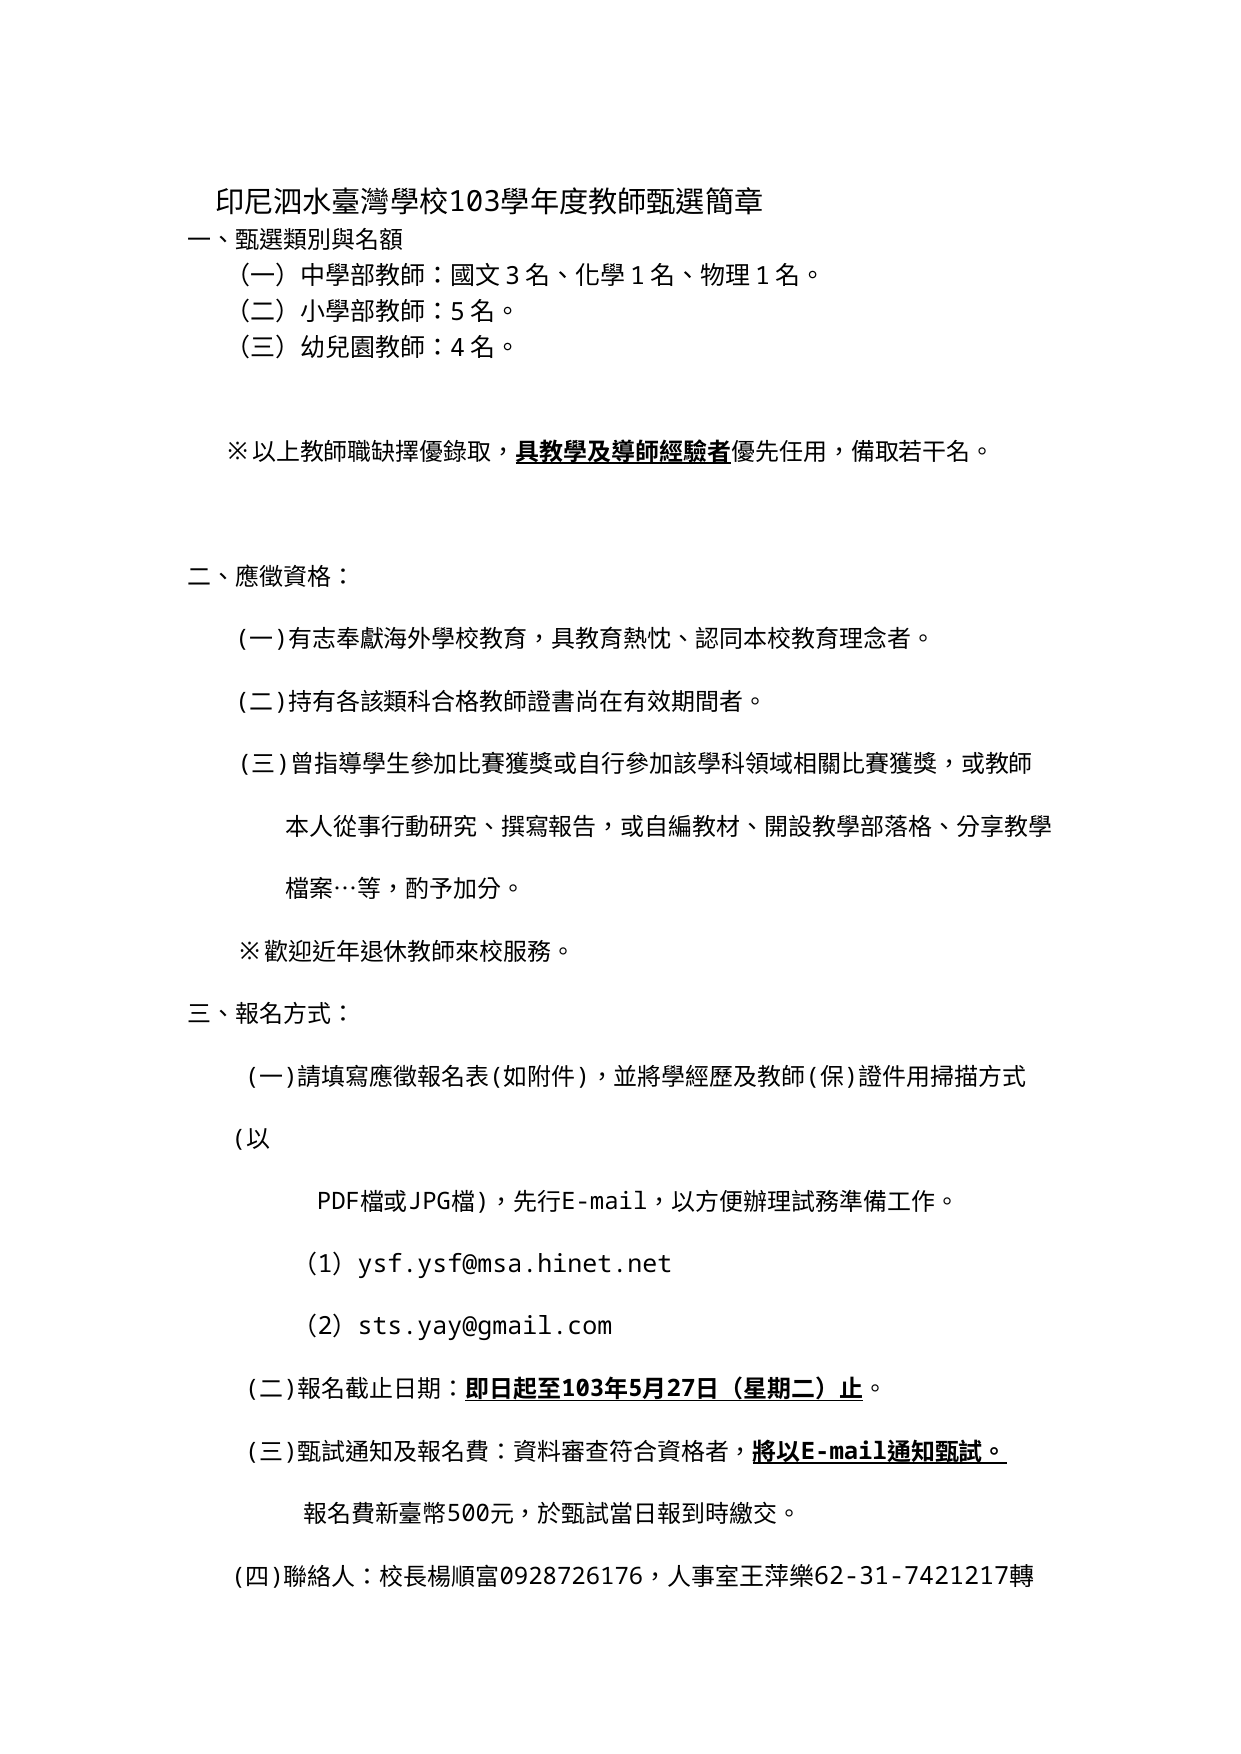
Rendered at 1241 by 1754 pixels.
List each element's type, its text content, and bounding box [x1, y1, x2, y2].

text (一)請填寫應徵報名表(如附件)，並將學經歷及教師(保)證件用掃描方式(以 [187, 1033, 1053, 1158]
text 印尼泗水臺灣學校103學年度教師甄選簡章 [187, 158, 1053, 221]
text PDF檔或JPG檔)，先行E-mail，以方便辦理試務準備工作。 [187, 1158, 1053, 1221]
text （一）中學部教師：國文3名、化學1名、物理1名。 [225, 255, 1053, 292]
text （2）sts.yay@gmail.com [187, 1283, 1053, 1346]
text 一、甄選類別與名額 [187, 221, 1053, 255]
text （1）ysf.ysf@msa.hinet.net [187, 1221, 1053, 1283]
text 報名費新臺幣500元，於甄試當日報到時繳交。 [169, 1471, 1053, 1533]
text (四)聯絡人：校長楊順富0928726176，人事室王萍樂62-31-7421217轉 [169, 1533, 1053, 1596]
text (二)持有各該類科合格教師證書尚在有效期間者。 [187, 658, 1053, 721]
text （三）幼兒園教師：4名。 [225, 328, 1053, 364]
text (二)報名截止日期：即日起至103年5月27日（星期二）止。 [187, 1346, 1053, 1408]
text （二）小學部教師：5名。 [225, 292, 1053, 328]
text 二、應徵資格： [187, 533, 1053, 596]
text ※歡迎近年退休教師來校服務。 [187, 908, 1053, 971]
text (三)曾指導學生參加比賽獲獎或自行參加該學科領域相關比賽獲獎，或教師本人從事行動研究、撰寫報告，或自編教材、開設教學部落格、分享教學檔案…等，酌予加分。 [237, 721, 1053, 908]
text (三)甄試通知及報名費：資料審查符合資格者，將以E-mail通知甄試。 [187, 1408, 1053, 1471]
text ※以上教師職缺擇優錄取，具教學及導師經驗者優先任用，備取若干名。 [187, 408, 1053, 471]
text 三、報名方式： [187, 971, 1053, 1033]
text (一)有志奉獻海外學校教育，具教育熱忱、認同本校教育理念者。 [187, 596, 1053, 658]
